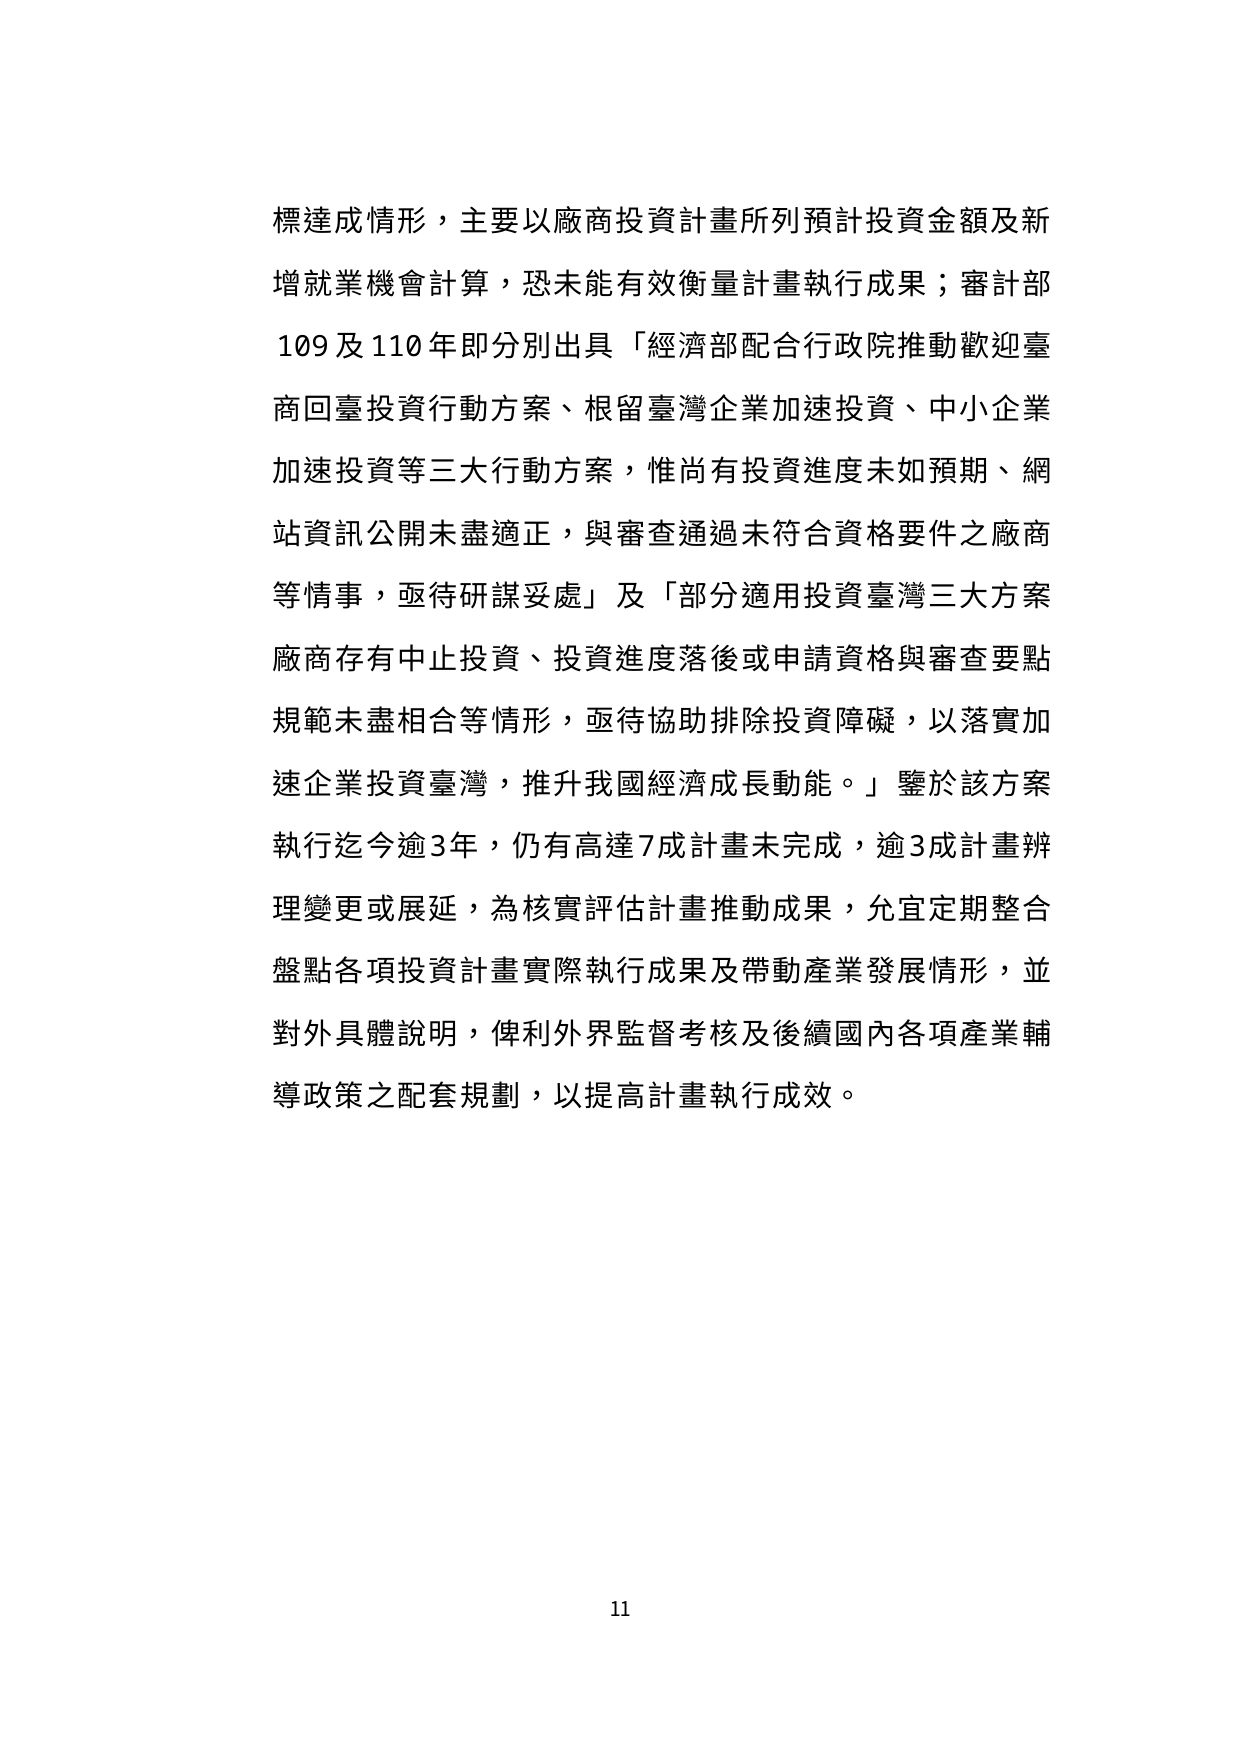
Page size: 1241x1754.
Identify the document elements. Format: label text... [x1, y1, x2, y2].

text 標達成情形，主要以廠商投資計畫所列預計投資金額及新增就業機會計算，恐未能有效衡量計畫執行成果；審計部109及110年即分別出具「經濟部配合行政院推動歡迎臺商回臺投資行動方案、根留臺灣企業加速投資、中小企業加速投資等三大行動方案，惟尚有投資進度未如預期、網站資訊公開未盡適正，與審查通過未符合資格要件之廠商等情事，亟待研謀妥處」及「部分適用投資臺灣三大方案廠商存有中止投資、投資進度落後或申請資格與審查要點規範未盡相合等情形，亟待協助排除投資障礙，以落實加速企業投資臺灣，推升我國經濟成長動能。」鑒於該方案執行迄今逾3年，仍有高達7成計畫未完成，逾3成計畫辨理變更或展延，為核實評估計畫推動成果，允宜定期整合盤點各項投資計畫實際執行成果及帶動產業發展情形，並對外具體說明，俾利外界監督考核及後續國內各項產業輔導政策之配套規劃，以提高計畫執行成效。 [266, 177, 1063, 1115]
